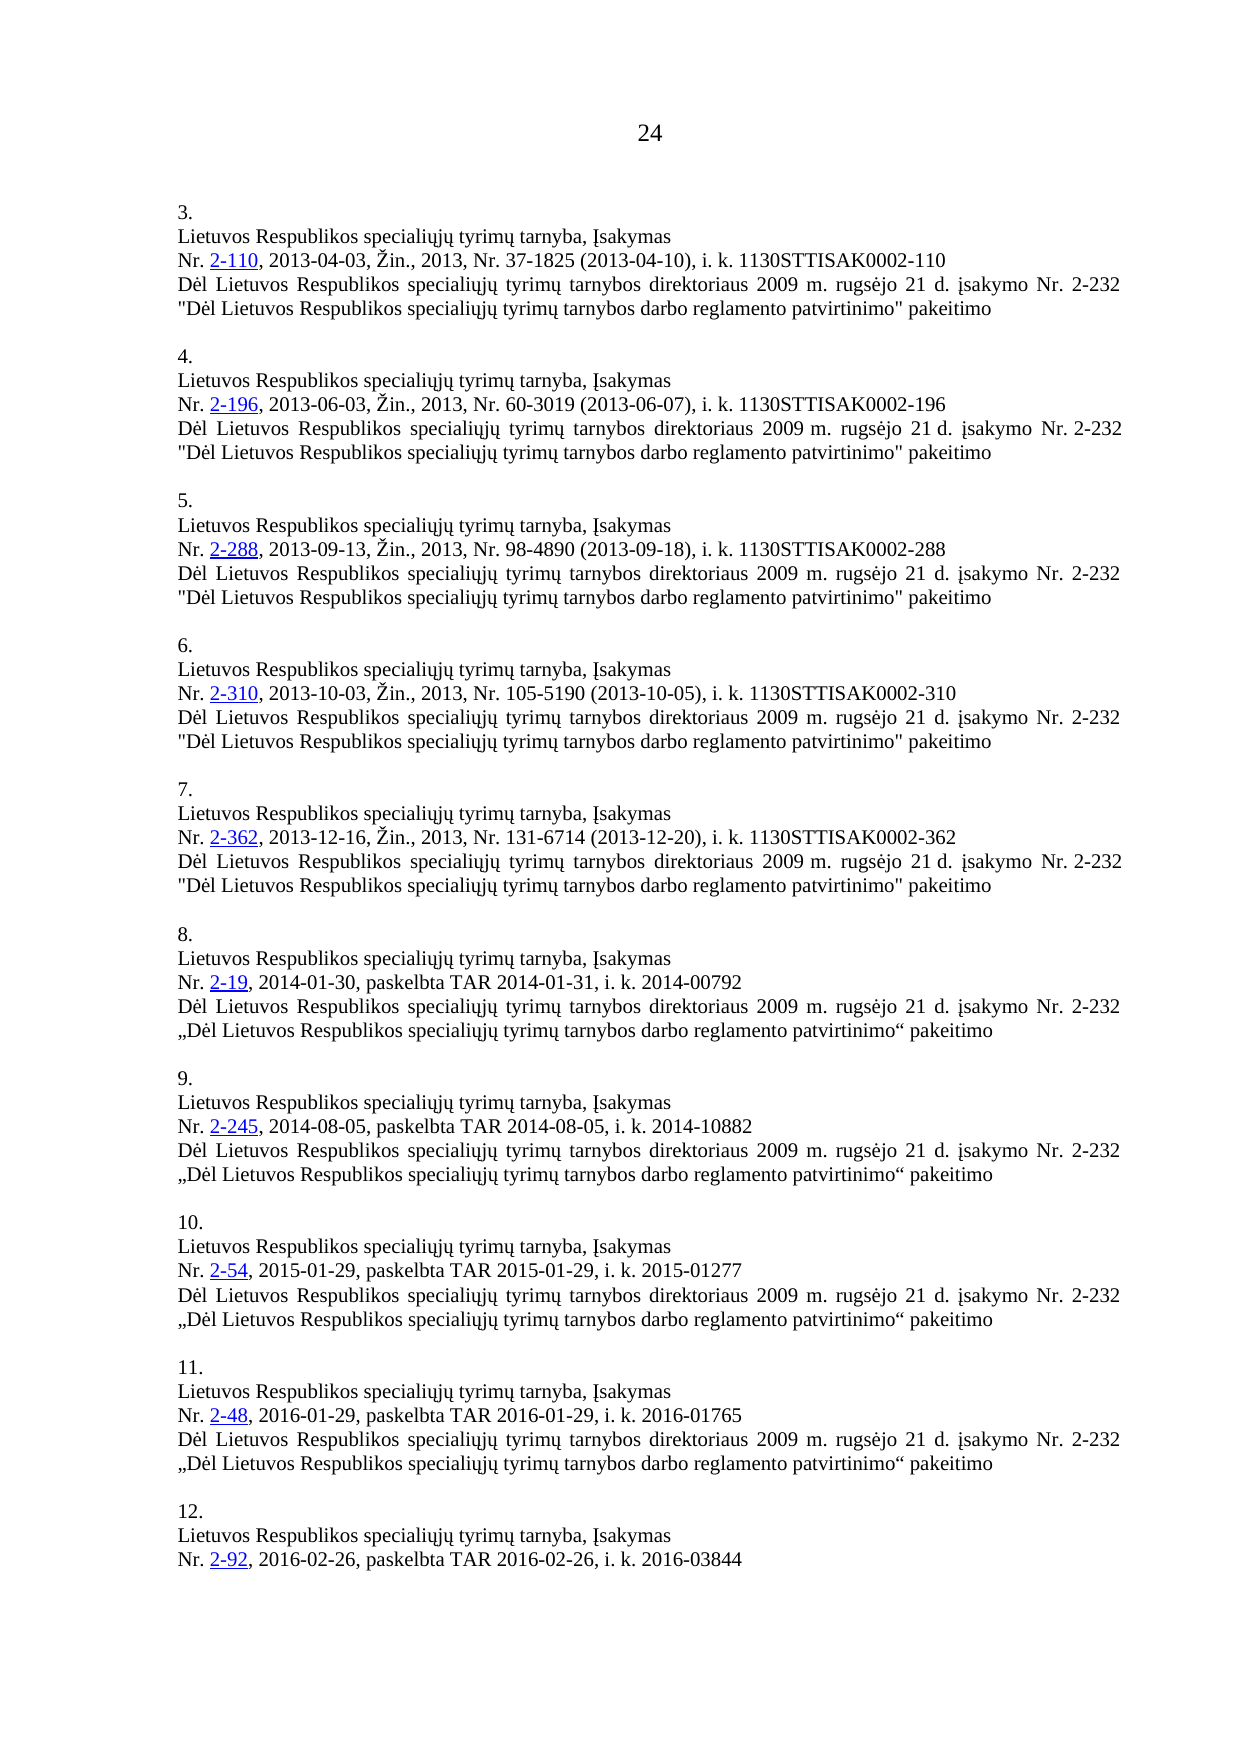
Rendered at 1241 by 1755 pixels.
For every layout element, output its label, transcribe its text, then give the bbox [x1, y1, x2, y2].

text 5. [177, 488, 1122, 512]
text Nr. 2-19, 2014-01-30, paskelbta TAR 2014-01-31, i. k. 2014-00792 [177, 970, 1122, 994]
text 12. [177, 1499, 1122, 1523]
text 9. [177, 1066, 1122, 1090]
text Nr. 2-54, 2015-01-29, paskelbta TAR 2015-01-29, i. k. 2015-01277 [177, 1258, 1122, 1282]
text Nr. 2-310, 2013-10-03, Žin., 2013, Nr. 105-5190 (2013-10-05), i. k. 1130STTISAK0002-310 [177, 681, 1122, 705]
text Lietuvos Respublikos specialiųjų tyrimų tarnyba, Įsakymas [177, 1234, 1122, 1258]
text 11. [177, 1355, 1122, 1379]
text Dėl Lietuvos Respublikos specialiųjų tyrimų tarnybos direktoriaus 2009 m. rugsėjo 21 d. įsakymo Nr. 2-232 "Dėl Lietuvos Respublikos specialiųjų tyrimų tarnybos darbo reglamento patvirtinimo" pakeitimo [177, 561, 1122, 609]
text Nr. 2-92, 2016-02-26, paskelbta TAR 2016-02-26, i. k. 2016-03844 [177, 1547, 1122, 1571]
text 7. [177, 777, 1122, 801]
text Dėl Lietuvos Respublikos specialiųjų tyrimų tarnybos direktoriaus 2009 m. rugsėjo 21 d. įsakymo Nr. 2-232 „Dėl Lietuvos Respublikos specialiųjų tyrimų tarnybos darbo reglamento patvirtinimo“ pakeitimo [177, 1427, 1122, 1475]
text 4. [177, 344, 1122, 368]
text Lietuvos Respublikos specialiųjų tyrimų tarnyba, Įsakymas [177, 657, 1122, 681]
text Dėl Lietuvos Respublikos specialiųjų tyrimų tarnybos direktoriaus 2009 m. rugsėjo 21 d. įsakymo Nr. 2-232 "Dėl Lietuvos Respublikos specialiųjų tyrimų tarnybos darbo reglamento patvirtinimo" pakeitimo [177, 849, 1122, 897]
text Dėl Lietuvos Respublikos specialiųjų tyrimų tarnybos direktoriaus 2009 m. rugsėjo 21 d. įsakymo Nr. 2-232 „Dėl Lietuvos Respublikos specialiųjų tyrimų tarnybos darbo reglamento patvirtinimo“ pakeitimo [177, 1138, 1122, 1186]
text 3. [177, 200, 1122, 224]
text 6. [177, 633, 1122, 657]
text Dėl Lietuvos Respublikos specialiųjų tyrimų tarnybos direktoriaus 2009 m. rugsėjo 21 d. įsakymo Nr. 2-232 „Dėl Lietuvos Respublikos specialiųjų tyrimų tarnybos darbo reglamento patvirtinimo“ pakeitimo [177, 994, 1122, 1042]
text Dėl Lietuvos Respublikos specialiųjų tyrimų tarnybos direktoriaus 2009 m. rugsėjo 21 d. įsakymo Nr. 2-232 "Dėl Lietuvos Respublikos specialiųjų tyrimų tarnybos darbo reglamento patvirtinimo" pakeitimo [177, 416, 1122, 464]
text Dėl Lietuvos Respublikos specialiųjų tyrimų tarnybos direktoriaus 2009 m. rugsėjo 21 d. įsakymo Nr. 2-232 "Dėl Lietuvos Respublikos specialiųjų tyrimų tarnybos darbo reglamento patvirtinimo" pakeitimo [177, 272, 1122, 320]
text Lietuvos Respublikos specialiųjų tyrimų tarnyba, Įsakymas [177, 1379, 1122, 1403]
text Lietuvos Respublikos specialiųjų tyrimų tarnyba, Įsakymas [177, 368, 1122, 392]
text Lietuvos Respublikos specialiųjų tyrimų tarnyba, Įsakymas [177, 946, 1122, 970]
text 10. [177, 1210, 1122, 1234]
text Dėl Lietuvos Respublikos specialiųjų tyrimų tarnybos direktoriaus 2009 m. rugsėjo 21 d. įsakymo Nr. 2-232 „Dėl Lietuvos Respublikos specialiųjų tyrimų tarnybos darbo reglamento patvirtinimo“ pakeitimo [177, 1282, 1122, 1331]
text Nr. 2-362, 2013-12-16, Žin., 2013, Nr. 131-6714 (2013-12-20), i. k. 1130STTISAK0002-362 [177, 825, 1122, 849]
text Nr. 2-245, 2014-08-05, paskelbta TAR 2014-08-05, i. k. 2014-10882 [177, 1114, 1122, 1138]
text Nr. 2-288, 2013-09-13, Žin., 2013, Nr. 98-4890 (2013-09-18), i. k. 1130STTISAK0002-288 [177, 537, 1122, 561]
text 8. [177, 922, 1122, 946]
text Nr. 2-48, 2016-01-29, paskelbta TAR 2016-01-29, i. k. 2016-01765 [177, 1403, 1122, 1427]
text Lietuvos Respublikos specialiųjų tyrimų tarnyba, Įsakymas [177, 1523, 1122, 1547]
text Lietuvos Respublikos specialiųjų tyrimų tarnyba, Įsakymas [177, 1090, 1122, 1114]
text Lietuvos Respublikos specialiųjų tyrimų tarnyba, Įsakymas [177, 224, 1122, 248]
text Lietuvos Respublikos specialiųjų tyrimų tarnyba, Įsakymas [177, 512, 1122, 537]
text Nr. 2-110, 2013-04-03, Žin., 2013, Nr. 37-1825 (2013-04-10), i. k. 1130STTISAK0002-110 [177, 248, 1122, 272]
text Dėl Lietuvos Respublikos specialiųjų tyrimų tarnybos direktoriaus 2009 m. rugsėjo 21 d. įsakymo Nr. 2-232 "Dėl Lietuvos Respublikos specialiųjų tyrimų tarnybos darbo reglamento patvirtinimo" pakeitimo [177, 705, 1122, 753]
text Lietuvos Respublikos specialiųjų tyrimų tarnyba, Įsakymas [177, 801, 1122, 825]
text Nr. 2-196, 2013-06-03, Žin., 2013, Nr. 60-3019 (2013-06-07), i. k. 1130STTISAK0002-196 [177, 392, 1122, 416]
